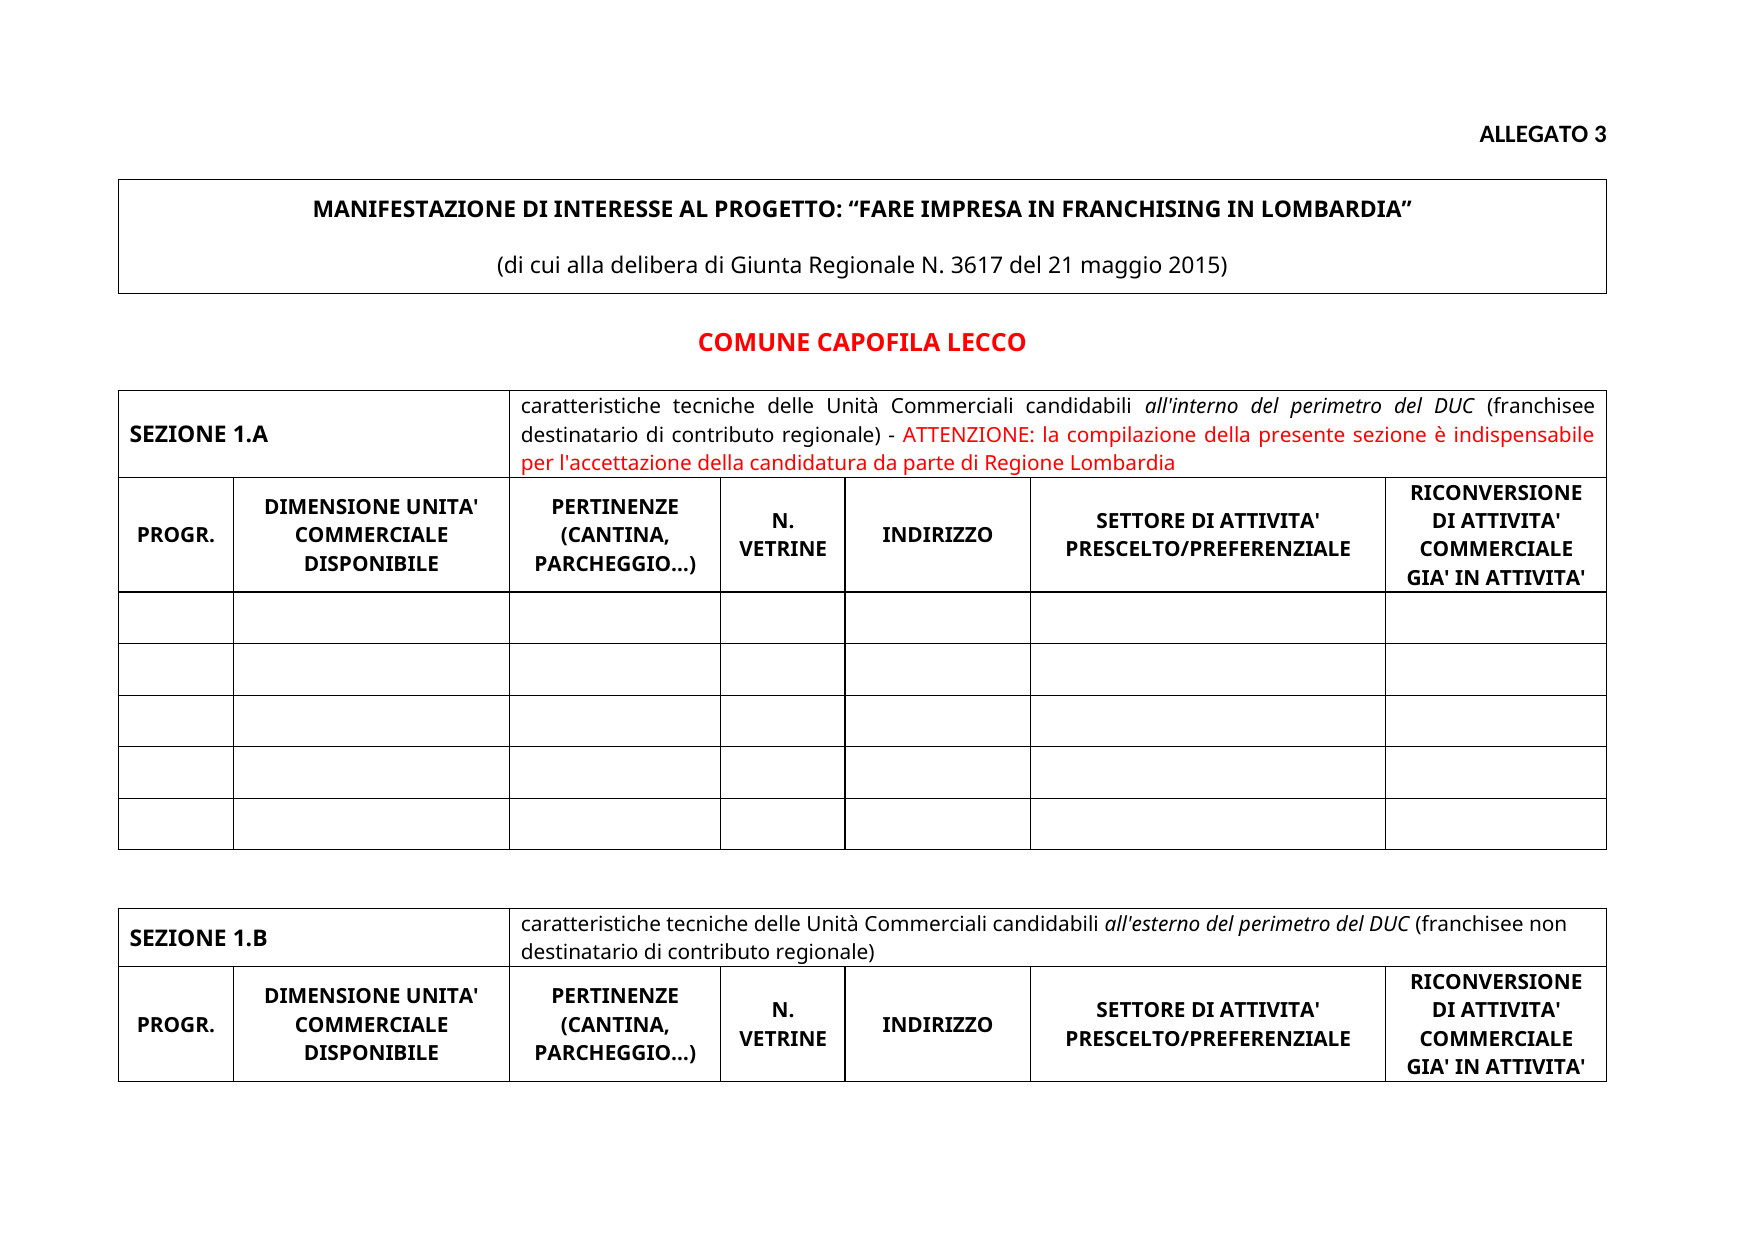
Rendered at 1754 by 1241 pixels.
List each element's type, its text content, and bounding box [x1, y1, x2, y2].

table_cell [234, 696, 509, 746]
table_cell [234, 747, 509, 798]
table_cell [846, 696, 1030, 746]
table_cell [846, 747, 1030, 798]
table_cell [721, 747, 844, 798]
table_cell [846, 644, 1030, 694]
table_cell [846, 799, 1030, 849]
table_cell [721, 799, 844, 849]
table_cell DIMENSIONE UNITA' COMMERCIALE DISPONIBILE [234, 967, 509, 1081]
table_cell PERTINENZE (CANTINA, PARCHEGGIO…) [510, 967, 720, 1081]
table_header caratteristiche tecniche delle Unità Commerciali candidabili all'interno del perimetro del DUC (franchisee destinatario di contributo regionale) - ATTENZIONE: la compilazione della presente sezione è indispensabile per l'accettazione della candidatura da parte di Regione Lombardia [510, 391, 1606, 477]
table_cell [721, 593, 844, 643]
table_cell INDIRIZZO [846, 967, 1030, 1081]
table_cell PROGR. [119, 967, 233, 1081]
table_cell [1386, 799, 1606, 849]
table_cell [119, 747, 233, 798]
table_cell [510, 644, 720, 694]
table_cell [721, 644, 844, 694]
table_cell [1031, 696, 1385, 746]
table_cell [510, 747, 720, 798]
text ALLEGATO 3 [118, 118, 1606, 149]
table_cell [234, 593, 509, 643]
table_cell [721, 696, 844, 746]
table_cell [1031, 644, 1385, 694]
table_cell caratteristiche tecniche delle Unità Commerciali candidabili all'esterno del perimetro del DUC (franchisee non destinatario di contributo regionale) [510, 909, 1606, 966]
table_cell [234, 799, 509, 849]
table_cell [119, 799, 233, 849]
table_cell SETTORE DI ATTIVITA' PRESCELTO/PREFERENZIALE [1031, 478, 1385, 591]
table_header SEZIONE 1.A [119, 391, 509, 477]
table_cell INDIRIZZO [846, 478, 1030, 591]
table_cell DIMENSIONE UNITA' COMMERCIALE DISPONIBILE [234, 478, 509, 591]
table_cell [1386, 644, 1606, 694]
table_cell SETTORE DI ATTIVITA' PRESCELTO/PREFERENZIALE [1031, 967, 1385, 1081]
table_cell (di cui alla delibera di Giunta Regionale N. 3617 del 21 maggio 2015) [119, 236, 1606, 293]
table_cell [1031, 747, 1385, 798]
table_cell [510, 593, 720, 643]
table_cell [1386, 747, 1606, 798]
table_cell [1386, 696, 1606, 746]
table_cell PROGR. [119, 478, 233, 591]
table_cell [510, 696, 720, 746]
table_cell [119, 696, 233, 746]
table_cell [1386, 593, 1606, 643]
text COMUNE CAPOFILA LECCO [118, 325, 1606, 359]
table_cell [510, 799, 720, 849]
table_cell [1031, 593, 1385, 643]
table_header MANIFESTAZIONE DI INTERESSE AL PROGETTO: “FARE IMPRESA IN FRANCHISING IN LOMBARDIA” [119, 180, 1606, 236]
table_cell [846, 593, 1030, 643]
table_cell [118, 850, 509, 908]
table_cell [119, 644, 233, 694]
table_cell [1031, 799, 1385, 849]
table_cell N. VETRINE [721, 478, 844, 591]
table_cell PERTINENZE (CANTINA, PARCHEGGIO…) [510, 478, 720, 591]
table_cell RICONVERSIONE DI ATTIVITA' COMMERCIALE GIA' IN ATTIVITA' [1386, 967, 1606, 1081]
table_cell [119, 593, 233, 643]
table_cell [509, 850, 1606, 908]
table_cell SEZIONE 1.B [119, 909, 509, 966]
table_cell [234, 644, 509, 694]
table_cell RICONVERSIONE DI ATTIVITA' COMMERCIALE GIA' IN ATTIVITA' [1386, 478, 1606, 591]
table_cell N. VETRINE [721, 967, 844, 1081]
